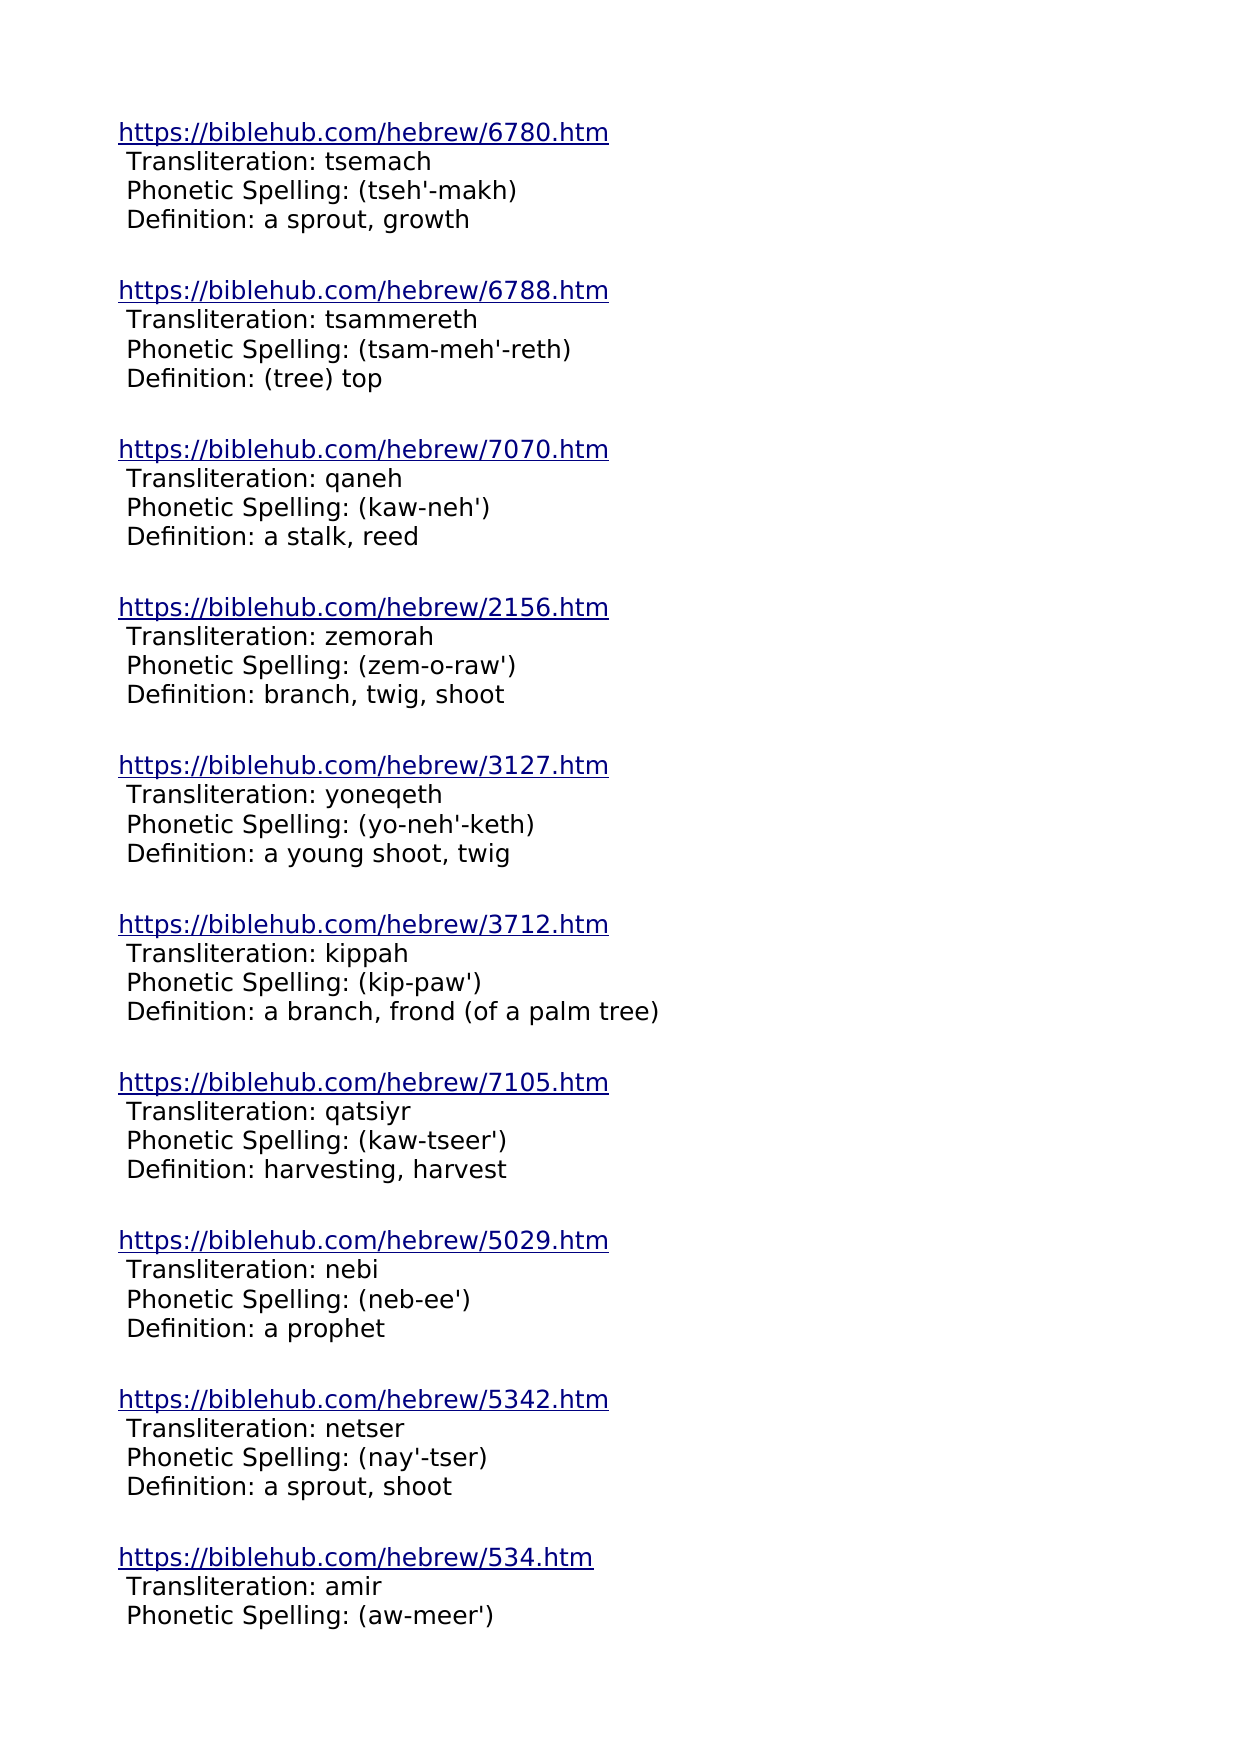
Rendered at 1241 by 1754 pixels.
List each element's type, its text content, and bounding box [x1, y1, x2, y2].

text https://biblehub.com/hebrew/6788.htm Transliteration: tsammereth Phonetic Spelling: (tsam-meh'-reth) Definition: (tree) top [118, 276, 1122, 422]
text https://biblehub.com/hebrew/5342.htm Transliteration: netser Phonetic Spelling: (nay'-tser) Definition: a sprout, shoot [118, 1385, 1122, 1531]
text https://biblehub.com/hebrew/2156.htm Transliteration: zemorah Phonetic Spelling: (zem-o-raw') Definition: branch, twig, shoot [118, 593, 1122, 739]
text https://biblehub.com/hebrew/7070.htm Transliteration: qaneh Phonetic Spelling: (kaw-neh') Definition: a stalk, reed [118, 435, 1122, 581]
text https://biblehub.com/hebrew/6780.htm Transliteration: tsemach Phonetic Spelling: (tseh'-makh) Definition: a sprout, growth [118, 118, 1122, 264]
text https://biblehub.com/hebrew/7105.htm Transliteration: qatsiyr Phonetic Spelling: (kaw-tseer') Definition: harvesting, harvest [118, 1068, 1122, 1214]
text https://biblehub.com/hebrew/5029.htm Transliteration: nebi Phonetic Spelling: (neb-ee') Definition: a prophet [118, 1226, 1122, 1372]
text https://biblehub.com/hebrew/3712.htm Transliteration: kippah Phonetic Spelling: (kip-paw') Definition: a branch, frond (of a palm tree) [118, 910, 1122, 1056]
text https://biblehub.com/hebrew/534.htm Transliteration: amir Phonetic Spelling: (aw-meer') [118, 1543, 1122, 1631]
text https://biblehub.com/hebrew/3127.htm Transliteration: yoneqeth Phonetic Spelling: (yo-neh'-keth) Definition: a young shoot, twig [118, 751, 1122, 897]
